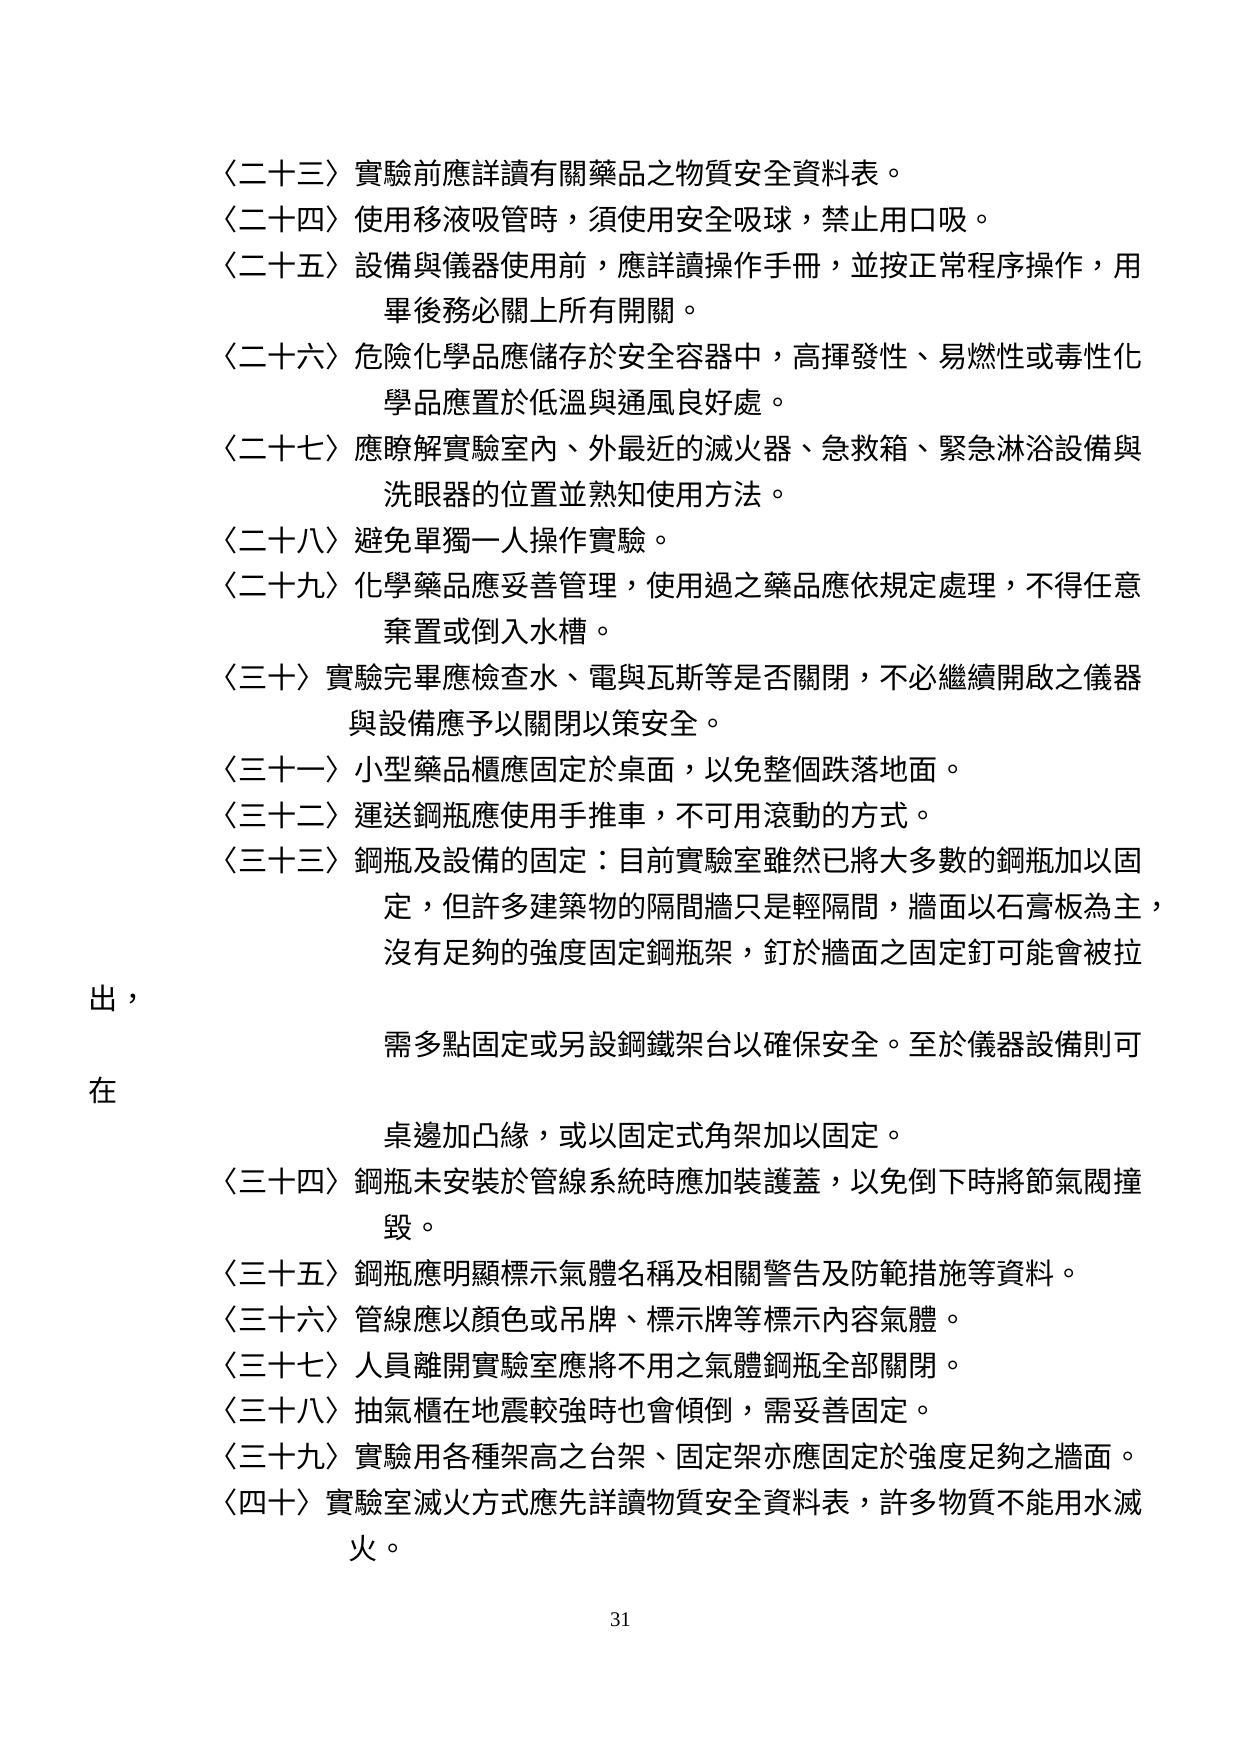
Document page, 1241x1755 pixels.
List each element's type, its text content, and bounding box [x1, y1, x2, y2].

text 〈二十七〉應瞭解實驗室內、外最近的滅火器、急救箱、緊急淋浴設備與 [89, 423, 1152, 468]
text 〈二十九〉化學藥品應妥善管理，使用過之藥品應依規定處理，不得任意 [89, 560, 1152, 606]
text 沒有足夠的強度固定鋼瓶架，釘於牆面之固定釘可能會被拉出， [89, 927, 1152, 1018]
text 桌邊加凸緣，或以固定式角架加以固定。 [89, 1110, 1152, 1156]
text 〈二十四〉使用移液吸管時，須使用安全吸球，禁止用口吸。 [89, 193, 1152, 239]
text 〈三十八〉抽氣櫃在地震較強時也會傾倒，需妥善固定。 [89, 1385, 1152, 1431]
text 〈三十七〉人員離開實驗室應將不用之氣體鋼瓶全部關閉。 [89, 1339, 1152, 1385]
text 〈三十九〉實驗用各種架高之台架、固定架亦應固定於強度足夠之牆面。 [89, 1431, 1152, 1477]
text 〈二十五〉設備與儀器使用前，應詳讀操作手冊，並按正常程序操作，用 [89, 239, 1152, 285]
text 〈三十五〉鋼瓶應明顯標示氣體名稱及相關警告及防範措施等資料。 [89, 1248, 1152, 1293]
text 〈三十四〉鋼瓶未安裝於管線系統時應加裝護蓋，以免倒下時將節氣閥撞 [89, 1156, 1152, 1202]
text 定，但許多建築物的隔間牆只是輕隔間，牆面以石膏板為主， [89, 881, 1152, 927]
text 〈三十二〉運送鋼瓶應使用手推車，不可用滾動的方式。 [89, 789, 1152, 835]
text 〈三十〉實驗完畢應檢查水、電與瓦斯等是否關閉，不必繼續開啟之儀器 [89, 652, 1152, 698]
text 〈二十三〉實驗前應詳讀有關藥品之物質安全資料表。 [89, 148, 1152, 193]
text 火。 [89, 1523, 1152, 1568]
text 需多點固定或另設鋼鐵架台以確保安全。至於儀器設備則可在 [89, 1018, 1152, 1110]
text 〈二十六〉危險化學品應儲存於安全容器中，高揮發性、易燃性或毒性化 [89, 331, 1152, 377]
text 棄置或倒入水槽。 [89, 606, 1152, 652]
text 與設備應予以關閉以策安全。 [89, 698, 1152, 743]
text 毀。 [89, 1202, 1152, 1248]
text 〈二十八〉避免單獨一人操作實驗。 [89, 514, 1152, 560]
text 〈三十一〉小型藥品櫃應固定於桌面，以免整個跌落地面。 [89, 743, 1152, 789]
text 〈三十三〉鋼瓶及設備的固定：目前實驗室雖然已將大多數的鋼瓶加以固 [89, 835, 1152, 881]
text 學品應置於低溫與通風良好處。 [89, 377, 1152, 423]
text 〈三十六〉管線應以顏色或吊牌、標示牌等標示內容氣體。 [89, 1293, 1152, 1339]
text 洗眼器的位置並熟知使用方法。 [89, 468, 1152, 514]
text 〈四十〉實驗室滅火方式應先詳讀物質安全資料表，許多物質不能用水滅 [89, 1477, 1152, 1523]
text 畢後務必關上所有開關。 [89, 285, 1152, 331]
